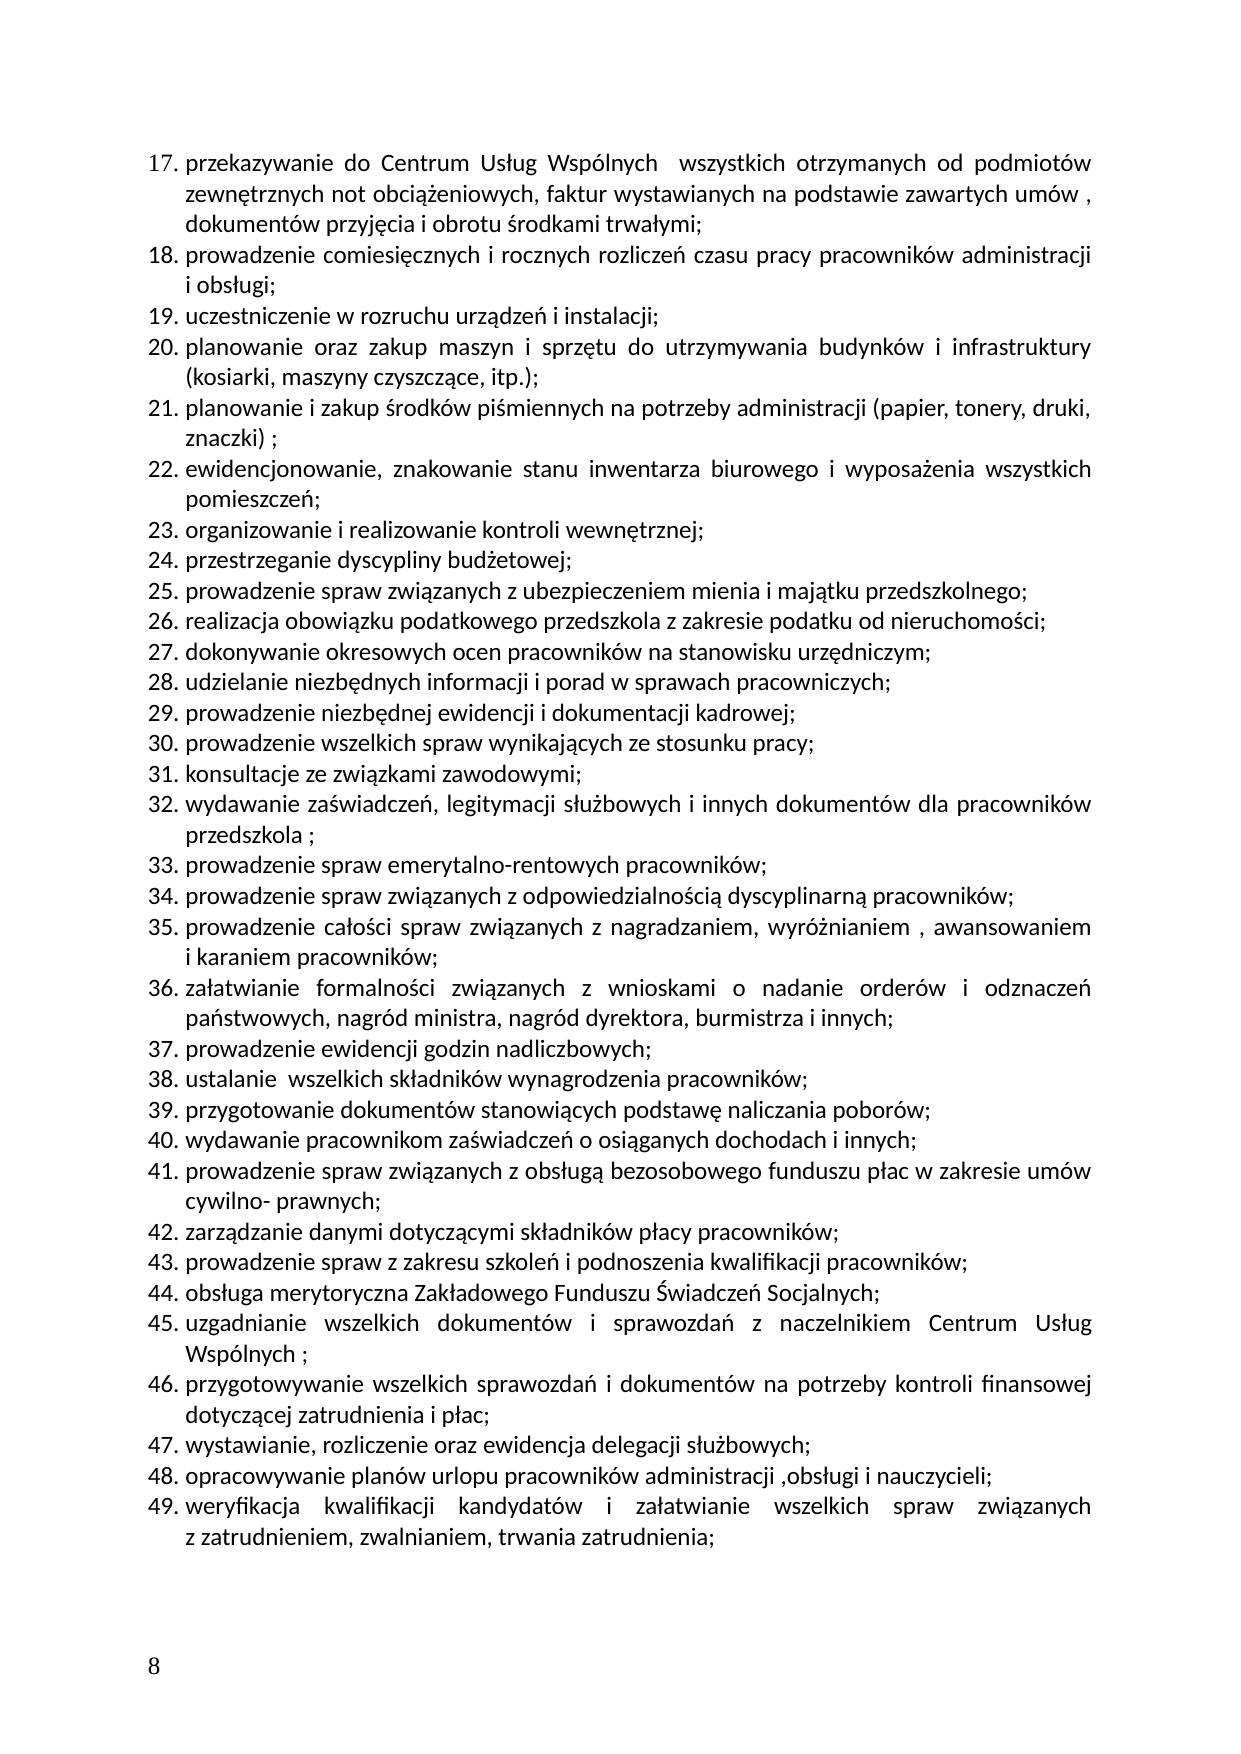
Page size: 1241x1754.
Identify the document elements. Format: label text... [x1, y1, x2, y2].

list planowanie oraz zakup maszyn i sprzętu do utrzymywania budynków i infrastruktury (kosiarki, maszyny czyszczące, itp.); [148, 331, 1093, 392]
list prowadzenie całości spraw związanych z nagradzaniem, wyróżnianiem , awansowaniem i karaniem pracowników; [148, 911, 1093, 972]
list konsultacje ze związkami zawodowymi; [148, 758, 1093, 788]
list prowadzenie spraw związanych z odpowiedzialnością dyscyplinarną pracowników; [148, 880, 1093, 911]
list opracowywanie planów urlopu pracowników administracji ,obsługi i nauczycieli; [148, 1460, 1093, 1491]
list uczestniczenie w rozruchu urządzeń i instalacji; [148, 300, 1093, 331]
list prowadzenie spraw związanych z ubezpieczeniem mienia i majątku przedszkolnego; [148, 575, 1093, 605]
list wystawianie, rozliczenie oraz ewidencja delegacji służbowych; [148, 1429, 1093, 1460]
list przestrzeganie dyscypliny budżetowej; [148, 544, 1093, 575]
list prowadzenie niezbędnej ewidencji i dokumentacji kadrowej; [148, 697, 1093, 727]
list udzielanie niezbędnych informacji i porad w sprawach pracowniczych; [148, 666, 1093, 697]
list wydawanie zaświadczeń, legitymacji służbowych i innych dokumentów dla pracowników przedszkola ; [148, 788, 1093, 849]
list weryfikacja kwalifikacji kandydatów i załatwianie wszelkich spraw związanych z zatrudnieniem, zwalnianiem, trwania zatrudnienia; [148, 1491, 1093, 1552]
list przygotowanie dokumentów stanowiących podstawę naliczania poborów; [148, 1094, 1093, 1124]
list obsługa merytoryczna Zakładowego Funduszu Świadczeń Socjalnych; [148, 1277, 1093, 1307]
list ewidencjonowanie, znakowanie stanu inwentarza biurowego i wyposażenia wszystkich pomieszczeń; [148, 453, 1093, 514]
list przygotowywanie wszelkich sprawozdań i dokumentów na potrzeby kontroli finansowej dotyczącej zatrudnienia i płac; [148, 1368, 1093, 1429]
list prowadzenie spraw związanych z obsługą bezosobowego funduszu płac w zakresie umów cywilno- prawnych; [148, 1155, 1093, 1216]
list organizowanie i realizowanie kontroli wewnętrznej; [148, 514, 1093, 544]
list realizacja obowiązku podatkowego przedszkola z zakresie podatku od nieruchomości; [148, 605, 1093, 636]
list dokonywanie okresowych ocen pracowników na stanowisku urzędniczym; [148, 636, 1093, 666]
list prowadzenie wszelkich spraw wynikających ze stosunku pracy; [148, 727, 1093, 758]
list wydawanie pracownikom zaświadczeń o osiąganych dochodach i innych; [148, 1124, 1093, 1155]
list prowadzenie spraw z zakresu szkoleń i podnoszenia kwalifikacji pracowników; [148, 1246, 1093, 1277]
list załatwianie formalności związanych z wnioskami o nadanie orderów i odznaczeń państwowych, nagród ministra, nagród dyrektora, burmistrza i innych; [148, 972, 1093, 1033]
list planowanie i zakup środków piśmiennych na potrzeby administracji (papier, tonery, druki, znaczki) ; [148, 392, 1093, 453]
list przekazywanie do Centrum Usług Wspólnych wszystkich otrzymanych od podmiotów zewnętrznych not obciążeniowych, faktur wystawianych na podstawie zawartych umów , dokumentów przyjęcia i obrotu środkami trwałymi; [148, 148, 1093, 239]
list ustalanie wszelkich składników wynagrodzenia pracowników; [148, 1063, 1093, 1094]
list uzgadnianie wszelkich dokumentów i sprawozdań z naczelnikiem Centrum Usług Wspólnych ; [148, 1307, 1093, 1368]
list prowadzenie spraw emerytalno-rentowych pracowników; [148, 849, 1093, 880]
list prowadzenie comiesięcznych i rocznych rozliczeń czasu pracy pracowników administracji i obsługi; [148, 239, 1093, 300]
list zarządzanie danymi dotyczącymi składników płacy pracowników; [148, 1216, 1093, 1246]
list prowadzenie ewidencji godzin nadliczbowych; [148, 1033, 1093, 1063]
